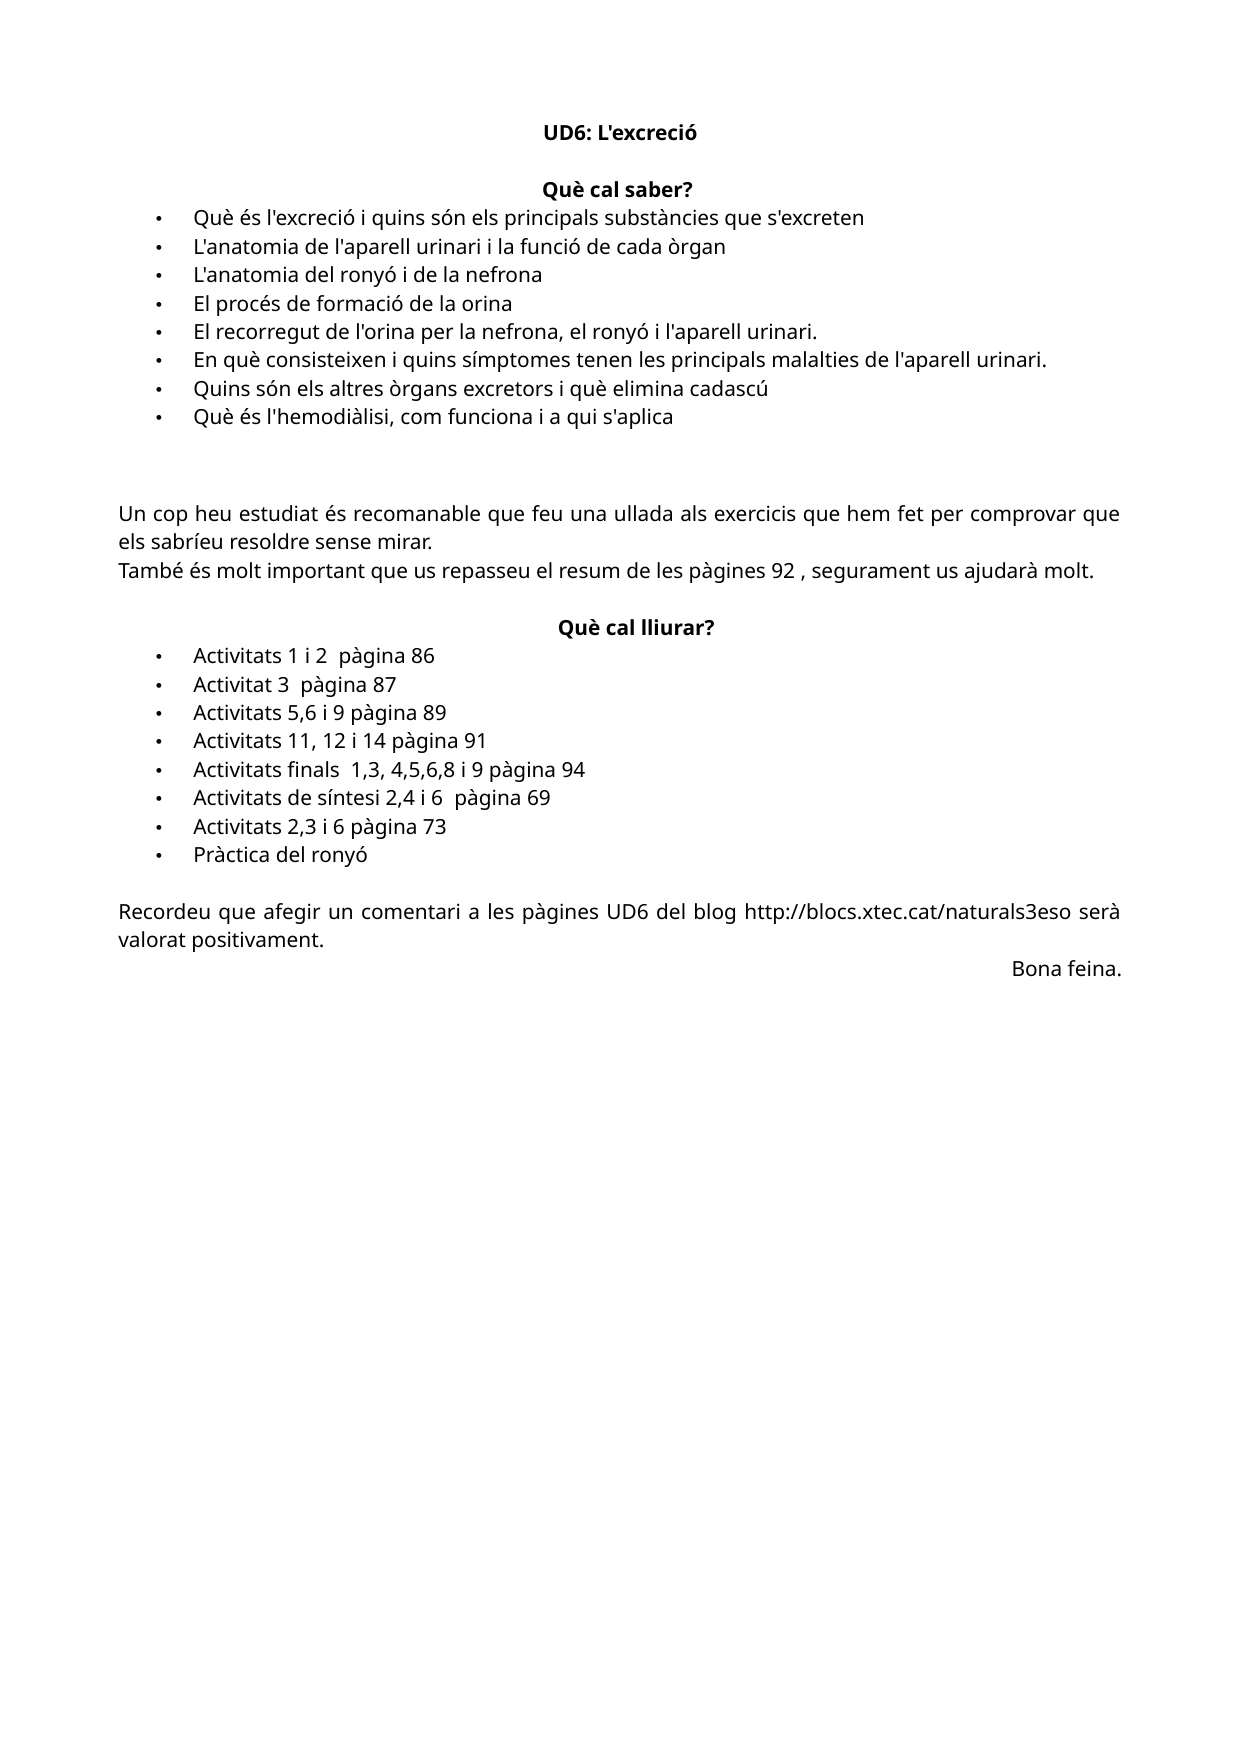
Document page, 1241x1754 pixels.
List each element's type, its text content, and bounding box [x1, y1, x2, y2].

list En què consisteixen i quins símptomes tenen les principals malalties de l'aparell urinari. [156, 346, 1122, 374]
list Quins són els altres òrgans excretors i què elimina cadascú [156, 374, 1122, 402]
list Activitats finals 1,3, 4,5,6,8 i 9 pàgina 94 [156, 755, 1122, 783]
list El recorregut de l'orina per la nefrona, el ronyó i l'aparell urinari. [156, 317, 1122, 346]
text UD6: L'excreció [118, 118, 1122, 147]
list Activitats 5,6 i 9 pàgina 89 [156, 698, 1122, 727]
text Què cal lliurar? [156, 613, 1122, 641]
list Activitats 2,3 i 6 pàgina 73 [156, 812, 1122, 840]
text També és molt important que us repasseu el resum de les pàgines 92 , segurament us ajudarà molt. [118, 556, 1122, 584]
list L'anatomia de l'aparell urinari i la funció de cada òrgan [156, 232, 1122, 260]
list Activitats 11, 12 i 14 pàgina 91 [156, 727, 1122, 755]
list Pràctica del ronyó [156, 840, 1122, 869]
list El procés de formació de la orina [156, 289, 1122, 317]
list Activitats 1 i 2 pàgina 86 [156, 641, 1122, 670]
text Recordeu que afegir un comentari a les pàgines UD6 del blog http://blocs.xtec.cat/naturals3eso serà valorat positivament. [118, 897, 1122, 954]
list Què és l'excreció i quins són els principals substàncies que s'excreten [156, 203, 1122, 232]
text Un cop heu estudiat és recomanable que feu una ullada als exercicis que hem fet per comprovar que els sabríeu resoldre sense mirar. [118, 499, 1122, 556]
text Què cal saber? [118, 175, 1122, 203]
list Activitat 3 pàgina 87 [156, 670, 1122, 698]
list L'anatomia del ronyó i de la nefrona [156, 260, 1122, 289]
list Què és l'hemodiàlisi, com funciona i a qui s'aplica [156, 402, 1122, 431]
list Activitats de síntesi 2,4 i 6 pàgina 69 [156, 783, 1122, 812]
text Bona feina. [193, 954, 1122, 982]
